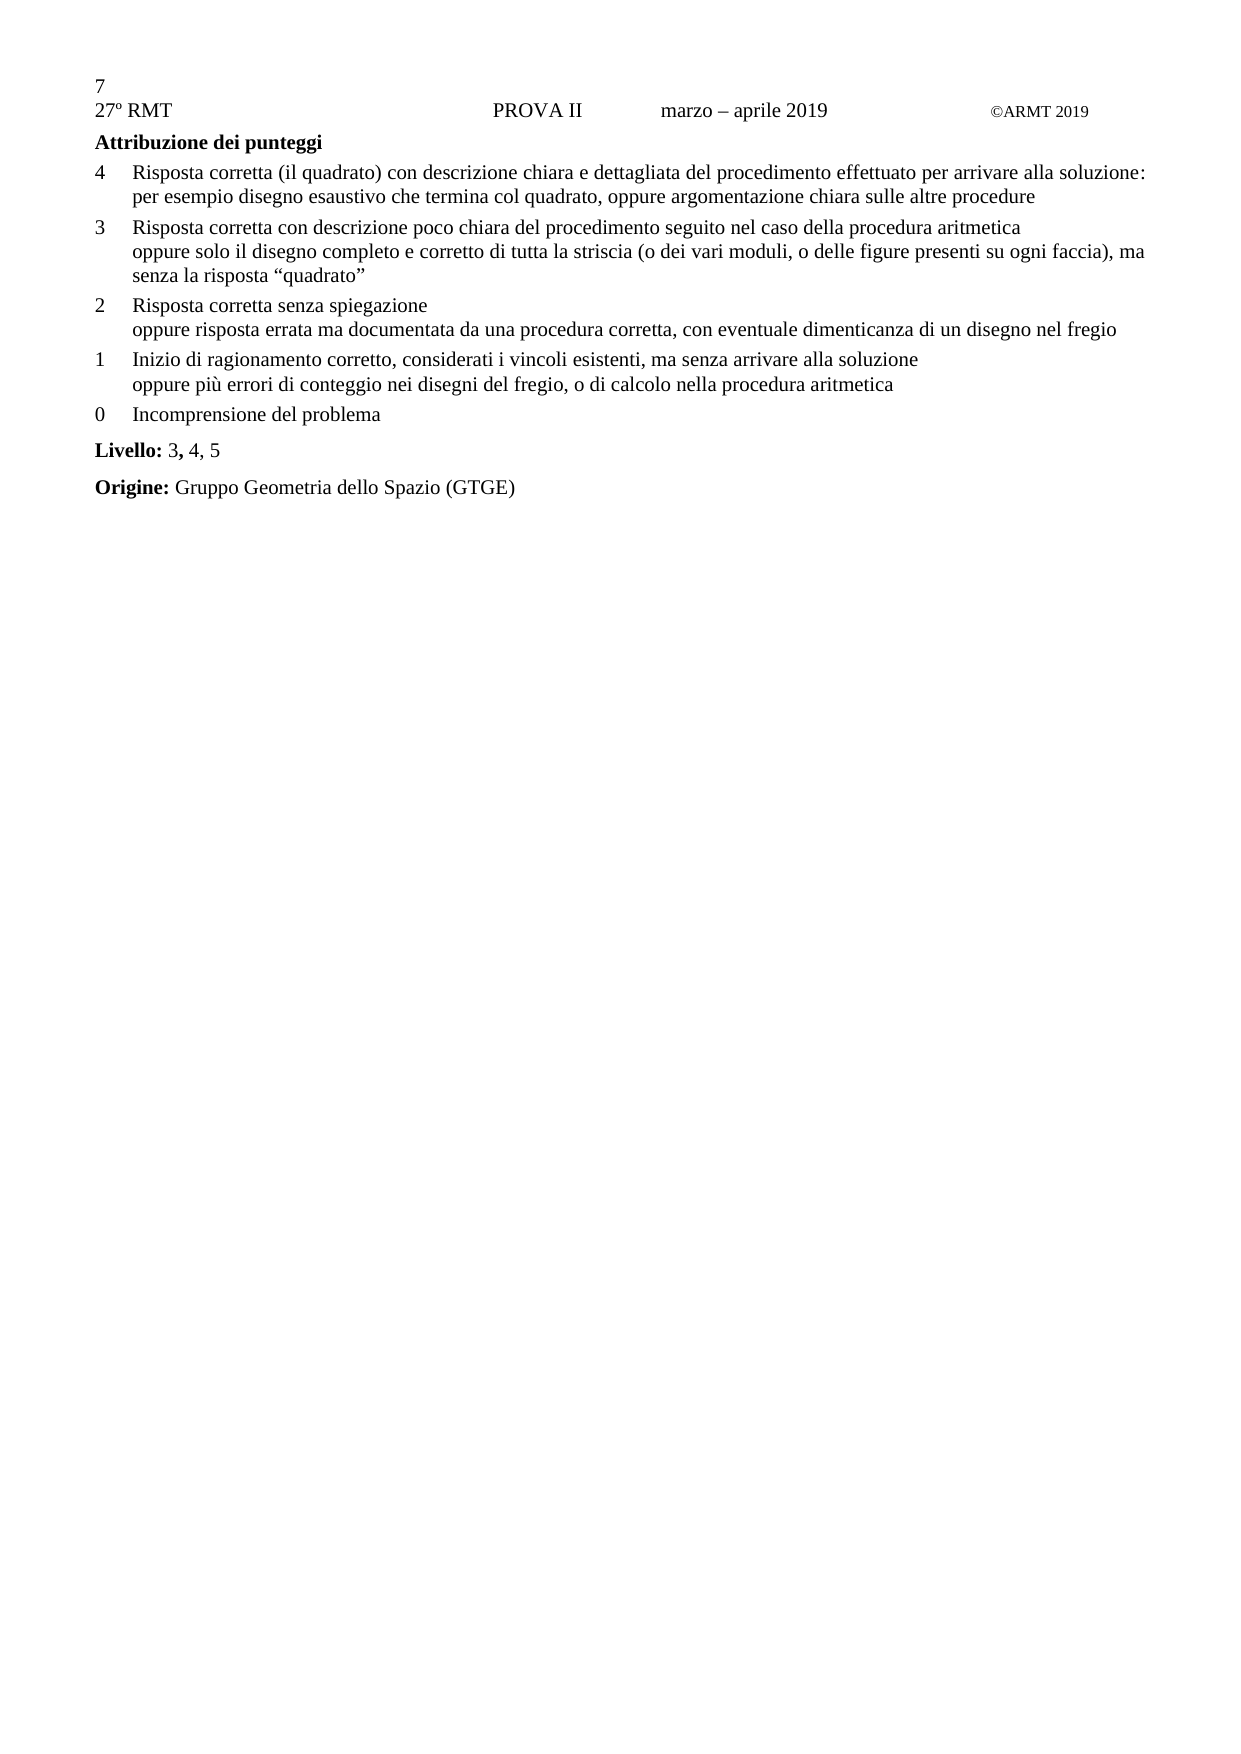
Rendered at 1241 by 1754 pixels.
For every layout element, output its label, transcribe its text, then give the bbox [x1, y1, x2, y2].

text oppure solo il disegno completo e corretto di tutta la striscia (o dei vari moduli, o delle figure presenti su ogni faccia), ma senza la risposta “quadrato” [94, 239, 1146, 287]
text Attribuzione dei punteggi [94, 130, 1146, 154]
text 0 Incomprensione del problema [94, 402, 1146, 426]
text 2 Risposta corretta senza spiegazione [94, 293, 1146, 317]
text 3 Risposta corretta con descrizione poco chiara del procedimento seguito nel caso della procedura aritmetica [94, 214, 1146, 239]
text 1 Inizio di ragionamento corretto, considerati i vincoli esistenti, ma senza arrivare alla soluzione [94, 347, 1146, 371]
text Origine: Gruppo Geometria dello Spazio (GTGE) [94, 475, 1146, 499]
text oppure risposta errata ma documentata da una procedura corretta, con eventuale dimenticanza di un disegno nel fregio [94, 317, 1146, 341]
text Livello: 3, 4, 5 [94, 438, 1146, 462]
text oppure più errori di conteggio nei disegni del fregio, o di calcolo nella procedura aritmetica [94, 371, 1146, 396]
text 4 Risposta corretta (il quadrato) con descrizione chiara e dettagliata del procedimento effettuato per arrivare alla soluzione: per esempio disegno esaustivo che termina col quadrato, oppure argomentazione chiara sulle altre procedure [94, 160, 1146, 208]
